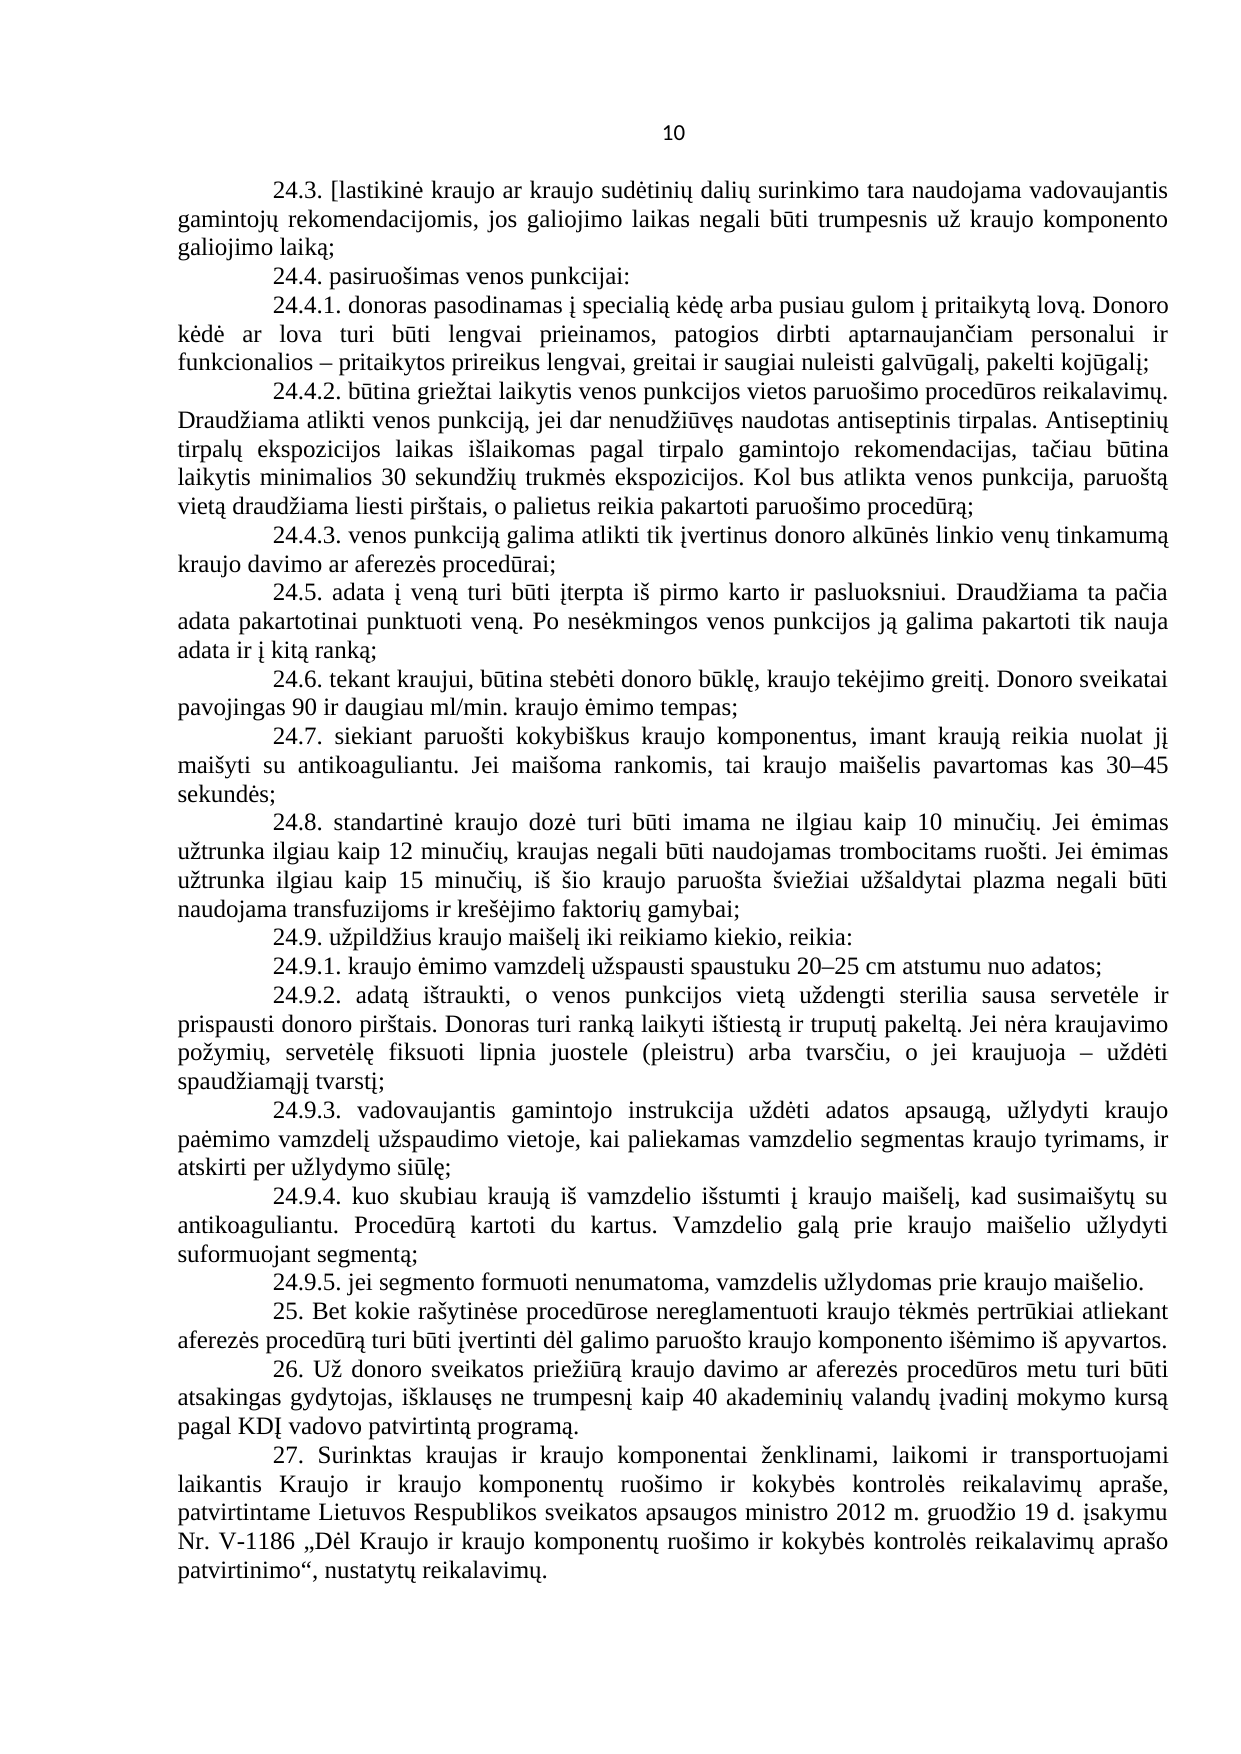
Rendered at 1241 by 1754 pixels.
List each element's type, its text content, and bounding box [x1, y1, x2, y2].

text 24.9.2. adatą ištraukti, o venos punkcijos vietą uždengti sterilia sausa servetėle ir prispausti donoro pirštais. Donoras turi ranką laikyti ištiestą ir truputį pakeltą. Jei nėra kraujavimo požymių, servetėlę fiksuoti lipnia juostele (pleistru) arba tvarsčiu, o jei kraujuoja – uždėti spaudžiamąjį tvarstį; [177, 980, 1169, 1095]
text 24.4. pasiruošimas venos punkcijai: [177, 261, 1169, 290]
text 24.9.3. vadovaujantis gamintojo instrukcija uždėti adatos apsaugą, užlydyti kraujo paėmimo vamzdelį užspaudimo vietoje, kai paliekamas vamzdelio segmentas kraujo tyrimams, ir atskirti per užlydymo siūlę; [177, 1095, 1169, 1181]
text 24.8. standartinė kraujo dozė turi būti imama ne ilgiau kaip 10 minučių. Jei ėmimas užtrunka ilgiau kaip 12 minučių, kraujas negali būti naudojamas trombocitams ruošti. Jei ėmimas užtrunka ilgiau kaip 15 minučių, iš šio kraujo paruošta šviežiai užšaldytai plazma negali būti naudojama transfuzijoms ir krešėjimo faktorių gamybai; [177, 807, 1169, 922]
text 24.4.2. būtina griežtai laikytis venos punkcijos vietos paruošimo procedūros reikalavimų. Draudžiama atlikti venos punkciją, jei dar nenudžiūvęs naudotas antiseptinis tirpalas. Antiseptinių tirpalų ekspozicijos laikas išlaikomas pagal tirpalo gamintojo rekomendacijas, tačiau būtina laikytis minimalios 30 sekundžių trukmės ekspozicijos. Kol bus atlikta venos punkcija, paruoštą vietą draudžiama liesti pirštais, o palietus reikia pakartoti paruošimo procedūrą; [177, 376, 1169, 520]
text 24.3. [lastikinė kraujo ar kraujo sudėtinių dalių surinkimo tara naudojama vadovaujantis gamintojų rekomendacijomis, jos galiojimo laikas negali būti trumpesnis už kraujo komponento galiojimo laiką; [177, 175, 1169, 261]
text 24.9.1. kraujo ėmimo vamzdelį užspausti spaustuku 20–25 cm atstumu nuo adatos; [177, 951, 1169, 980]
text 27. Surinktas kraujas ir kraujo komponentai ženklinami, laikomi ir transportuojami laikantis Kraujo ir kraujo komponentų ruošimo ir kokybės kontrolės reikalavimų apraše, patvirtintame Lietuvos Respublikos sveikatos apsaugos ministro 2012 m. gruodžio 19 d. įsakymu Nr. V-1186 „Dėl Kraujo ir kraujo komponentų ruošimo ir kokybės kontrolės reikalavimų aprašo patvirtinimo“, nustatytų reikalavimų. [177, 1440, 1169, 1584]
text 24.5. adata į veną turi būti įterpta iš pirmo karto ir pasluoksniui. Draudžiama ta pačia adata pakartotinai punktuoti veną. Po nesėkmingos venos punkcijos ją galima pakartoti tik nauja adata ir į kitą ranką; [177, 577, 1169, 664]
text 24.4.3. venos punkciją galima atlikti tik įvertinus donoro alkūnės linkio venų tinkamumą kraujo davimo ar aferezės procedūrai; [177, 520, 1169, 577]
text 24.6. tekant kraujui, būtina stebėti donoro būklę, kraujo tekėjimo greitį. Donoro sveikatai pavojingas 90 ir daugiau ml/min. kraujo ėmimo tempas; [177, 664, 1169, 721]
text 24.9.5. jei segmento formuoti nenumatoma, vamzdelis užlydomas prie kraujo maišelio. [177, 1267, 1169, 1296]
text 25. Bet kokie rašytinėse procedūrose nereglamentuoti kraujo tėkmės pertrūkiai atliekant aferezės procedūrą turi būti įvertinti dėl galimo paruošto kraujo komponento išėmimo iš apyvartos. [177, 1296, 1169, 1354]
text 24.4.1. donoras pasodinamas į specialią kėdę arba pusiau gulom į pritaikytą lovą. Donoro kėdė ar lova turi būti lengvai prieinamos, patogios dirbti aptarnaujančiam personalui ir funkcionalios – pritaikytos prireikus lengvai, greitai ir saugiai nuleisti galvūgalį, pakelti kojūgalį; [177, 290, 1169, 376]
text 24.9.4. kuo skubiau kraują iš vamzdelio išstumti į kraujo maišelį, kad susimaišytų su antikoaguliantu. Procedūrą kartoti du kartus. Vamzdelio galą prie kraujo maišelio užlydyti suformuojant segmentą; [177, 1181, 1169, 1267]
text 24.7. siekiant paruošti kokybiškus kraujo komponentus, imant kraują reikia nuolat jį maišyti su antikoaguliantu. Jei maišoma rankomis, tai kraujo maišelis pavartomas kas 30–45 sekundės; [177, 721, 1169, 807]
text 24.9. užpildžius kraujo maišelį iki reikiamo kiekio, reikia: [177, 922, 1169, 951]
text 26. Už donoro sveikatos priežiūrą kraujo davimo ar aferezės procedūros metu turi būti atsakingas gydytojas, išklausęs ne trumpesnį kaip 40 akademinių valandų įvadinį mokymo kursą pagal KDĮ vadovo patvirtintą programą. [177, 1354, 1169, 1440]
